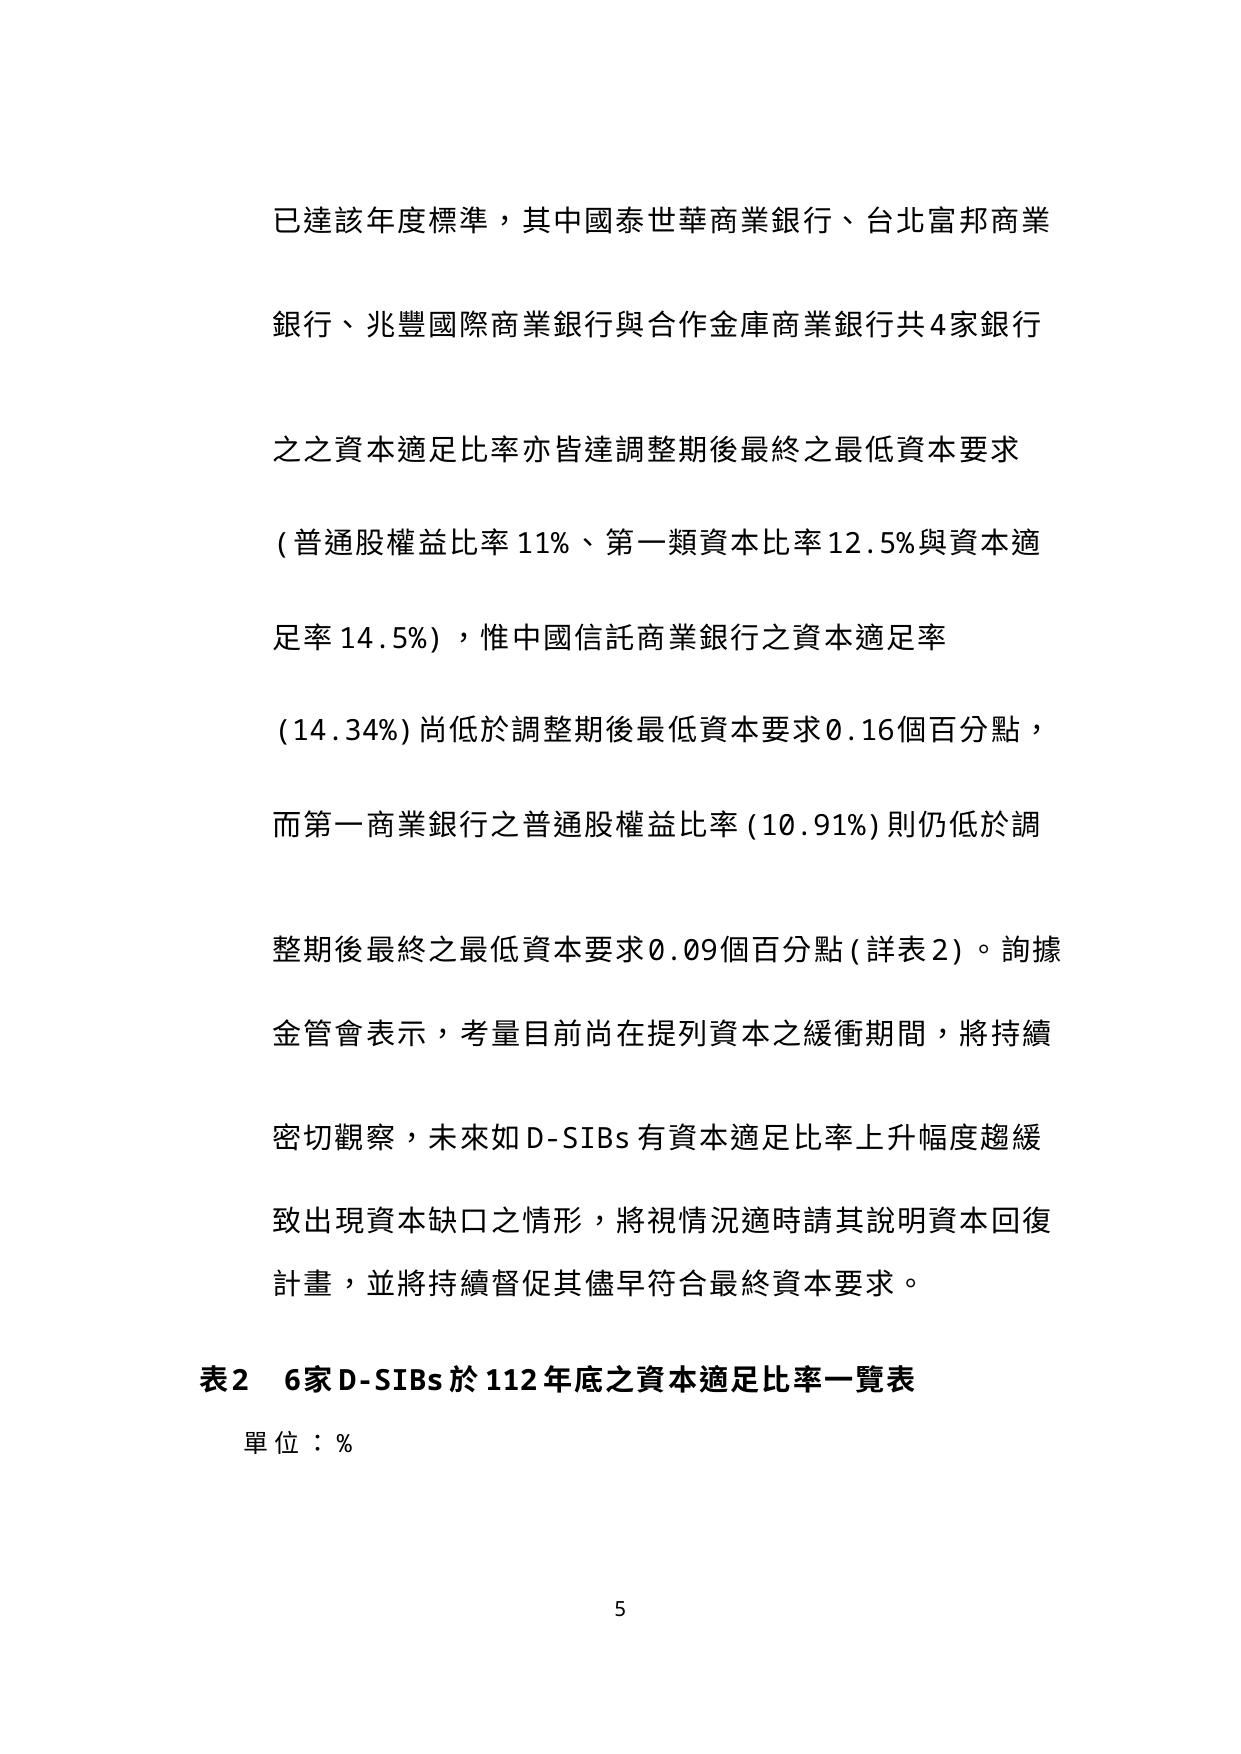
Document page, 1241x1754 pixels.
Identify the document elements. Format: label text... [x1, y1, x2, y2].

text 已達該年度標準，其中國泰世華商業銀行、台北富邦商業銀行、兆豐國際商業銀行與合作金庫商業銀行共4家銀行之之資本適足比率亦皆達調整期後最終之最低資本要求(普通股權益比率11%、第一類資本比率12.5%與資本適足率14.5%)，惟中國信託商業銀行之資本適足率(14.34%)尚低於調整期後最低資本要求0.16個百分點，而第一商業銀行之普通股權益比率(10.91%)則仍低於調整期後最終之最低資本要求0.09個百分點(詳表2)。詢據金管會表示，考量目前尚在提列資本之緩衝期間，將持續密切觀察，未來如D-SIBs有資本適足比率上升幅度趨緩致出現資本缺口之情形，將視情況適時請其說明資本回復計畫，並將持續督促其儘早符合最終資本要求。 [266, 177, 1063, 1302]
text 表2 6家D-SIBs於112年底之資本適足比率一覽表 單位：% [177, 1327, 1122, 1452]
